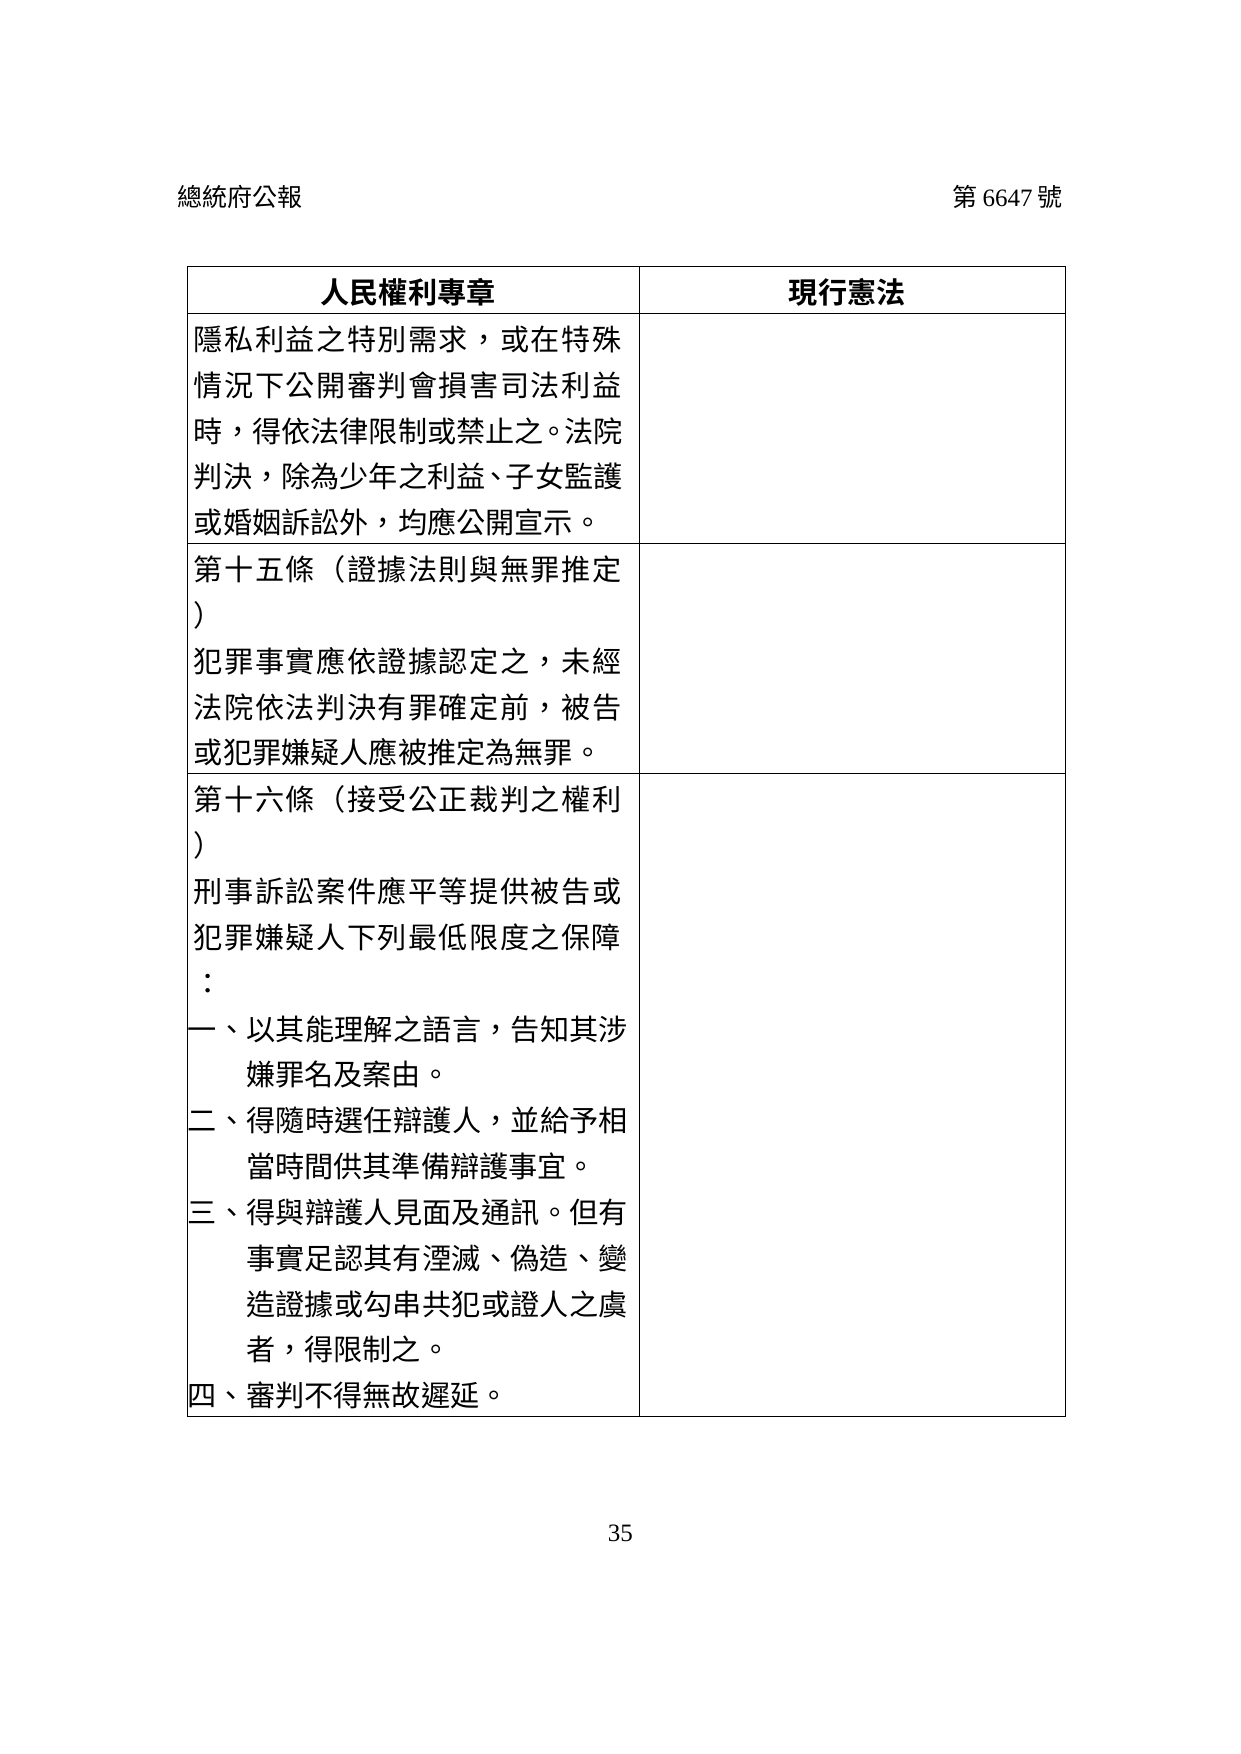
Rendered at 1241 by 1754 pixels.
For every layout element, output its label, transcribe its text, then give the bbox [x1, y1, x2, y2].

table_header 人民權利專章 [188, 267, 639, 313]
table_cell [640, 544, 1065, 773]
table_cell [640, 314, 1065, 543]
table_cell 第十六條（接受公正裁判之權利） 刑事訴訟案件應平等提供被告或犯罪嫌疑人下列最低限度之保障： 一、以其能理解之語言，告知其涉嫌罪名及案由。 二、得隨時選任辯護人，並給予相當時間供其準備辯護事宜。 三、得與辯護人見面及通訊。但有事實足認其有湮滅、偽造、變造證據或勾串共犯或證人之虞者，得限制之。 四、審判不得無故遲延。 [188, 774, 639, 1416]
table_header 現行憲法 [640, 267, 1065, 313]
table_cell 第十五條（證據法則與無罪推定） 犯罪事實應依證據認定之，未經法院依法判決有罪確定前，被告或犯罪嫌疑人應被推定為無罪。 [188, 544, 639, 773]
table_cell 隱私利益之特別需求，或在特殊情況下公開審判會損害司法利益時，得依法律限制或禁止之。法院判決，除為少年之利益、子女監護或婚姻訴訟外，均應公開宣示。 [188, 314, 639, 543]
table_cell [640, 774, 1065, 1416]
